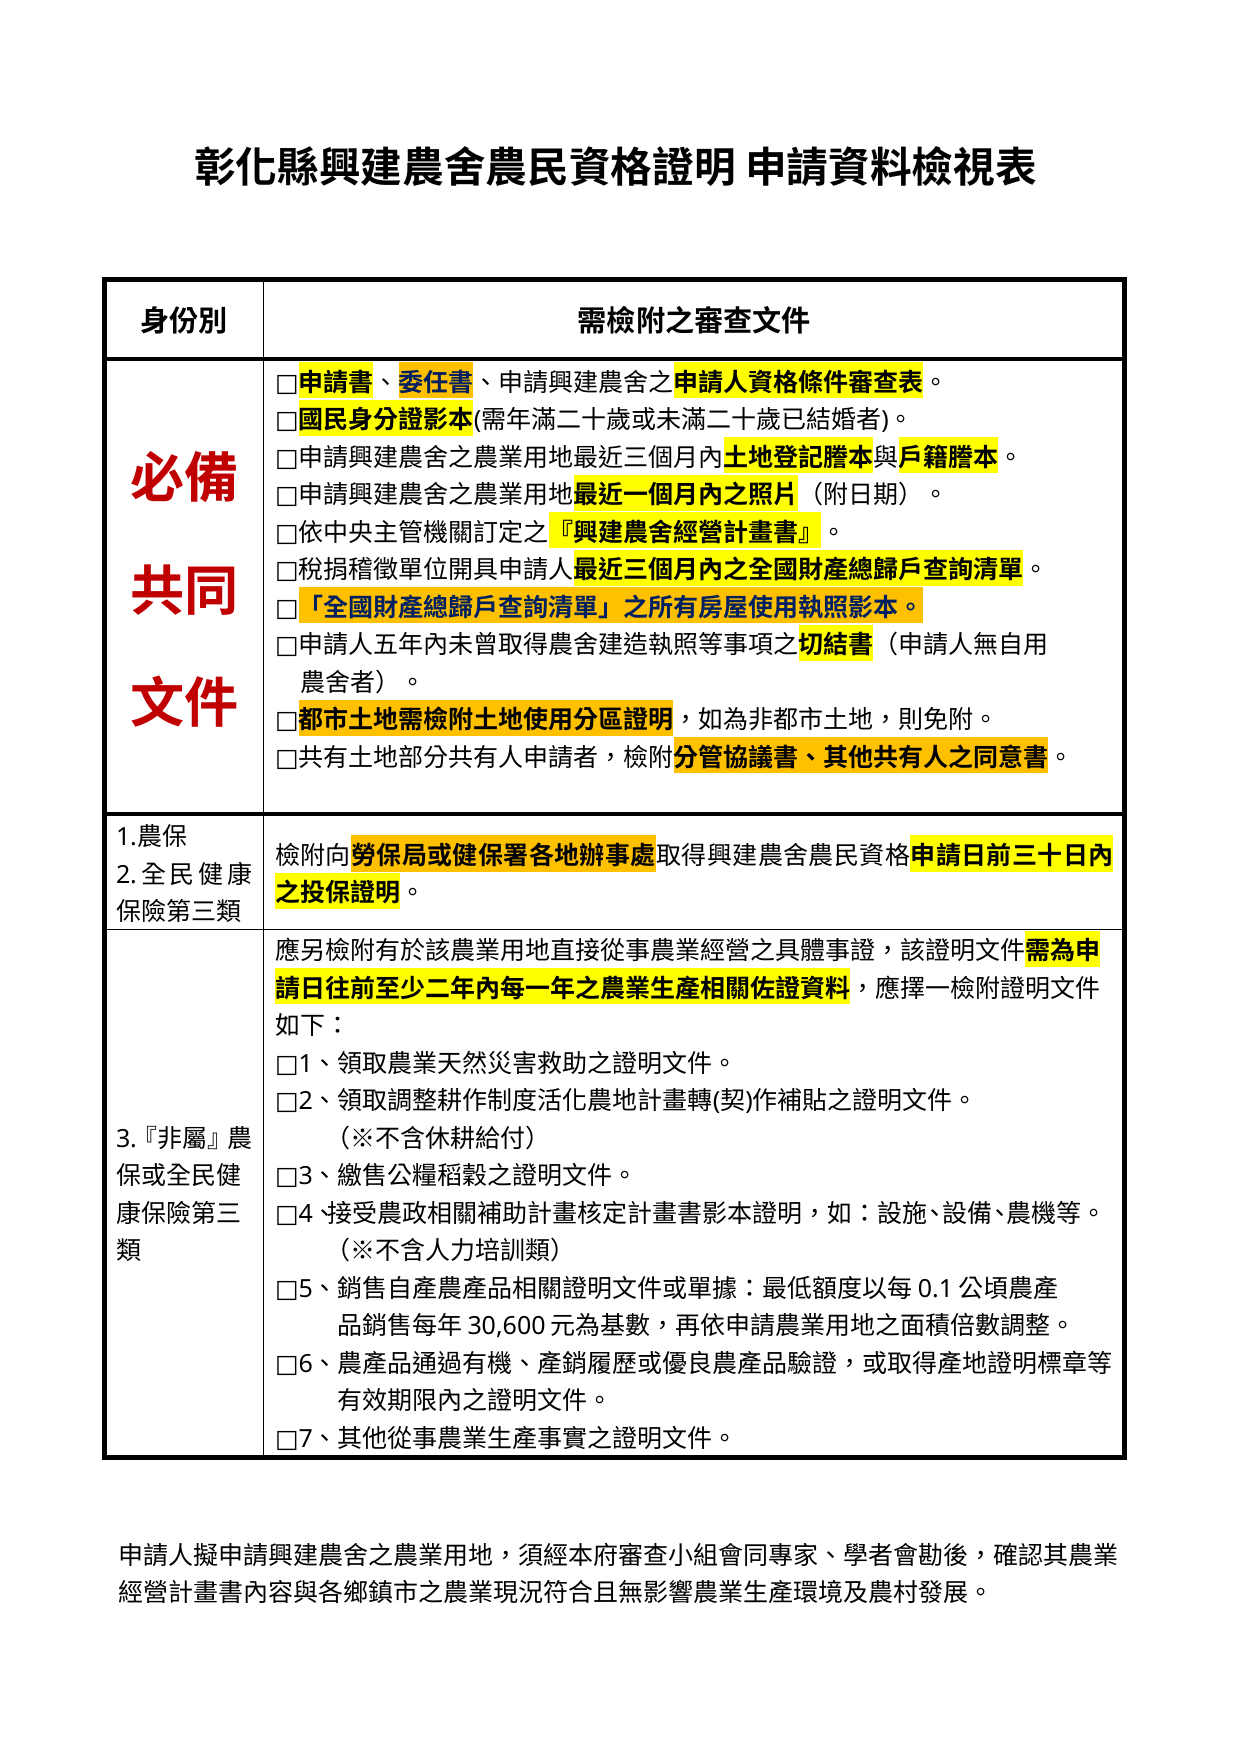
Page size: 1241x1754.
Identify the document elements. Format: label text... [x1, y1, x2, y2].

table_cell 檢附向勞保局或健保署各地辦事處取得興建農舍農民資格申請日前三十日內之投保證明。 [264, 816, 1122, 928]
text 申請人擬申請興建農舍之農業用地，須經本府審查小組會同專家、學者會勘後，確認其農業經營計畫書內容與各鄉鎮市之農業現況符合且無影響農業生產環境及農村發展。 [118, 1535, 1122, 1610]
table_header 身份別 [107, 282, 263, 357]
table_cell 3.『非屬』農保或全民健康保險第三類 [107, 930, 263, 1455]
table_cell 應另檢附有於該農業用地直接從事農業經營之具體事證，該證明文件需為申請日往前至少二年內每一年之農業生產相關佐證資料，應擇一檢附證明文件如下： □1、領取農業天然災害救助之證明文件。 □2、領取調整耕作制度活化農地計畫轉(契)作補貼之證明文件。 （※不含休耕給付） □3、繳售公糧稻穀之證明文件。 □4、接受農政相關補助計畫核定計畫書影本證明，如：設施、設備、農機等。（※不含人力培訓類） □5、銷售自產農產品相關證明文件或單據：最低額度以每0.1公頃農產 品銷售每年30,600元為基數，再依申請農業用地之面積倍數調整。 □6、農產品通過有機、產銷履歷或優良農產品驗證，或取得產地證明標章等 有效期限內之證明文件。 □7、其他從事農業生產事實之證明文件。 [264, 930, 1122, 1455]
table_cell 1.農保 2.全民健康保險第三類 [107, 816, 263, 928]
table_cell □申請書、委任書、申請興建農舍之申請人資格條件審查表。 □國民身分證影本(需年滿二十歲或未滿二十歲已結婚者)。 □申請興建農舍之農業用地最近三個月內土地登記謄本與戶籍謄本。 □申請興建農舍之農業用地最近一個月內之照片（附日期）。 □依中央主管機關訂定之『興建農舍經營計畫書』。 □稅捐稽徵單位開具申請人最近三個月內之全國財產總歸戶查詢清單。 □「全國財產總歸戶查詢清單」之所有房屋使用執照影本。 □申請人五年內未曾取得農舍建造執照等事項之切結書（申請人無自用 農舍者）。 □都市土地需檢附土地使用分區證明，如為非都市土地，則免附。 □共有土地部分共有人申請者，檢附分管協議書、其他共有人之同意書。 [264, 361, 1122, 811]
table_cell 必備 共同 文件 [107, 361, 263, 811]
text 彰化縣興建農舍農民資格證明 申請資料檢視表 [118, 127, 1122, 202]
table_header 需檢附之審查文件 [264, 282, 1122, 357]
